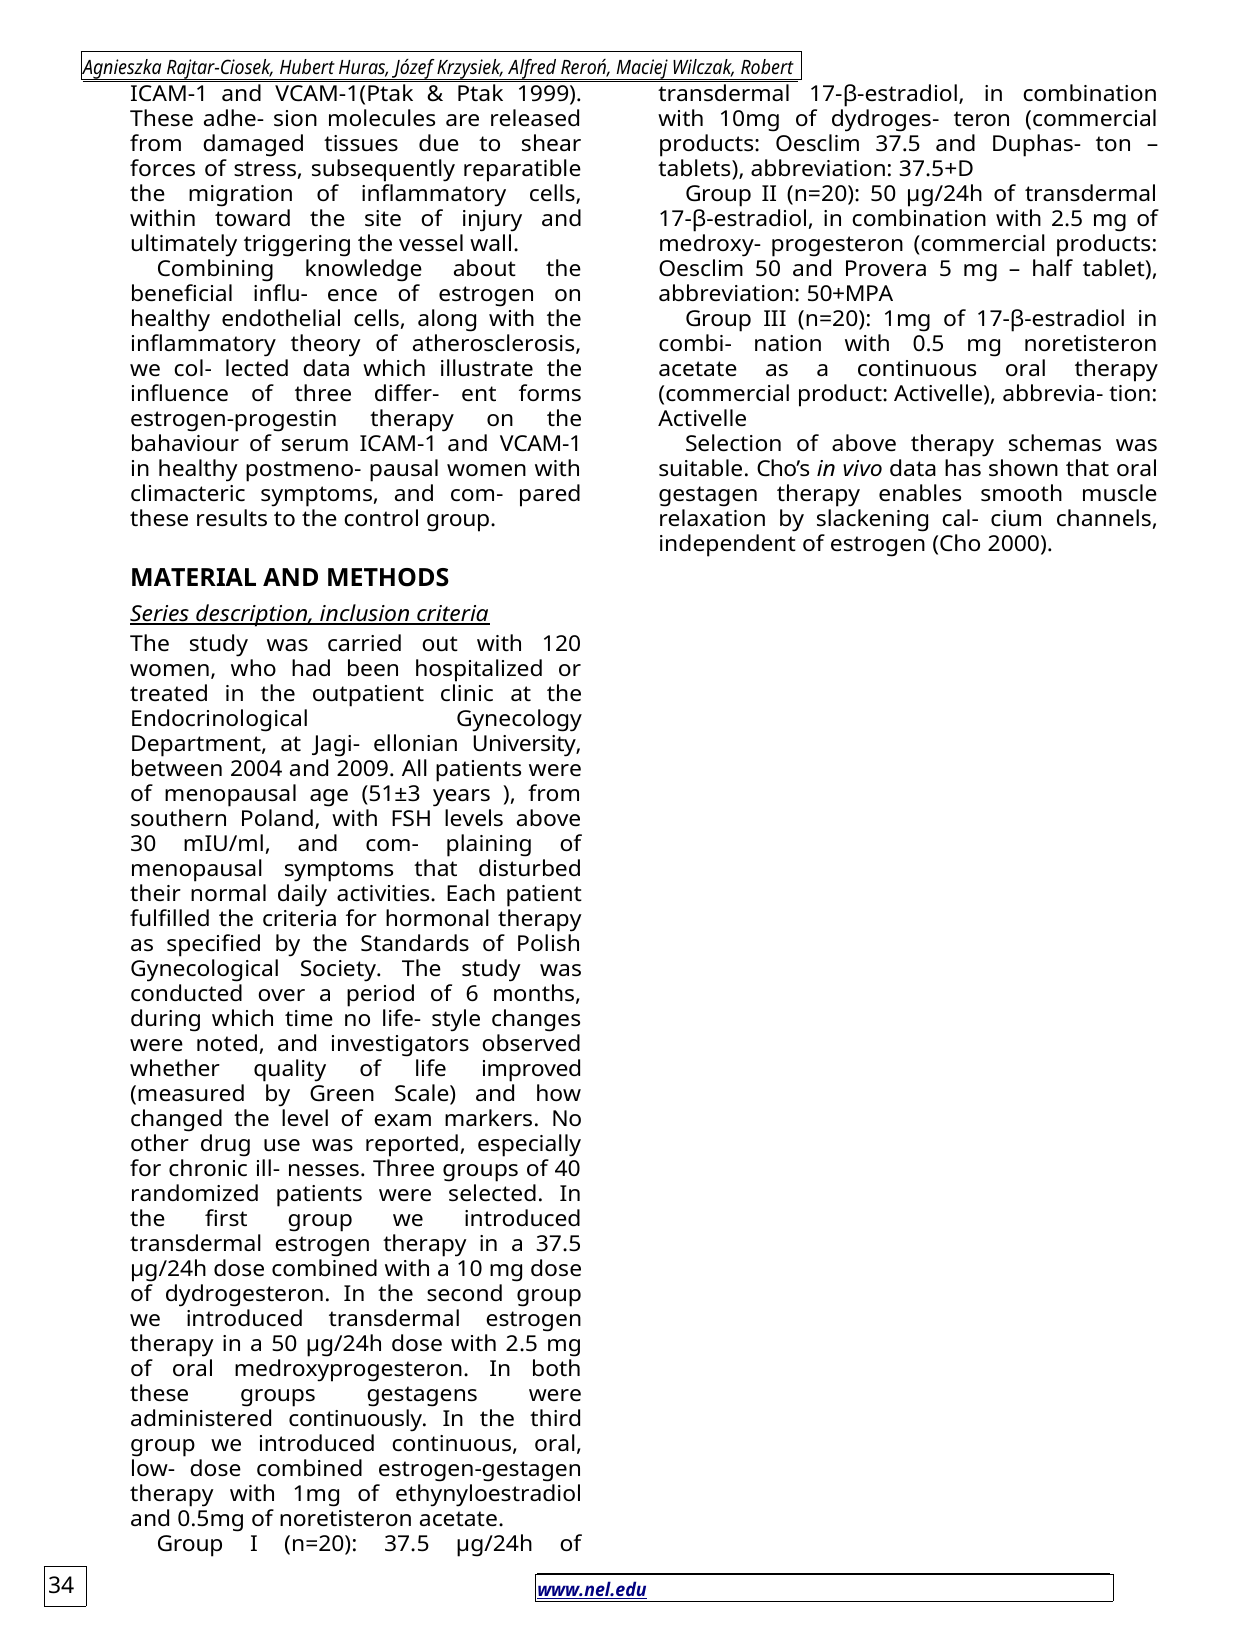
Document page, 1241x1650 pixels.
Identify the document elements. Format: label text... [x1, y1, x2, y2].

text Series description, inclusion criteria [130, 598, 629, 628]
text ICAM-1 and VCAM-1(Ptak & Ptak 1999). These adhe- sion molecules are released from damaged tissues due to shear forces of stress, subsequently reparatible the migration of inflammatory cells, within toward the site of injury and ultimately triggering the vessel wall. [130, 81, 582, 256]
text Combining knowledge about the beneficial influ- ence of estrogen on healthy endothelial cells, along with the inflammatory theory of atherosclerosis, we col- lected data which illustrate the influence of three differ- ent forms estrogen-progestin therapy on the bahaviour of serum ICAM-1 and VCAM-1 in healthy postmeno- pausal women with climacteric symptoms, and com- pared these results to the control group. [130, 256, 582, 531]
text Selection of above therapy schemas was suitable. Cho’s in vivo data has shown that oral gestagen therapy enables smooth muscle relaxation by slackening cal- cium channels, independent of estrogen (Cho 2000). [658, 431, 1158, 556]
text The study was carried out with 120 women, who had been hospitalized or treated in the outpatient clinic at the Endocrinological Gynecology Department, at Jagi- ellonian University, between 2004 and 2009. All patients were of menopausal age (51±3 years ), from southern Poland, with FSH levels above 30 mIU/ml, and com- plaining of menopausal symptoms that disturbed their normal daily activities. Each patient fulfilled the criteria for hormonal therapy as specified by the Standards of Polish Gynecological Society. The study was conducted over a period of 6 months, during which time no life- style changes were noted, and investigators observed whether quality of life improved (measured by Green Scale) and how changed the level of exam markers. No other drug use was reported, especially for chronic ill- nesses. Three groups of 40 randomized patients were selected. In the first group we introduced transdermal estrogen therapy in a 37.5 μg/24h dose combined with a 10 mg dose of dydrogesteron. In the second group we introduced transdermal estrogen therapy in a 50 μg/24h dose with 2.5 mg of oral medroxyprogesteron. In both these groups gestagens were administered continuously. In the third group we introduced continuous, oral, low- dose combined estrogen-gestagen therapy with 1mg of ethynyloestradiol and 0.5mg of noretisteron acetate. [130, 631, 582, 1531]
text Group I (n=20): 37.5 μg/24h of [130, 1531, 582, 1556]
subtitle MATERIAL AND METHODS [130, 559, 629, 593]
text Group II (n=20): 50 μg/24h of transdermal 17-β-estradiol, in combination with 2.5 mg of medroxy- progesteron (commercial products: Oesclim 50 and Provera 5 mg – half tablet), abbreviation: 50+MPA [658, 181, 1158, 306]
text transdermal 17-β-estradiol, in combination with 10mg of dydroges- teron (commercial products: Oesclim 37.5 and Duphas- ton – tablets), abbreviation: 37.5+D [658, 81, 1158, 181]
text Group III (n=20): 1mg of 17-β-estradiol in combi- nation with 0.5 mg noretisteron acetate as a continuous oral therapy (commercial product: Activelle), abbrevia- tion: Activelle [658, 306, 1158, 431]
